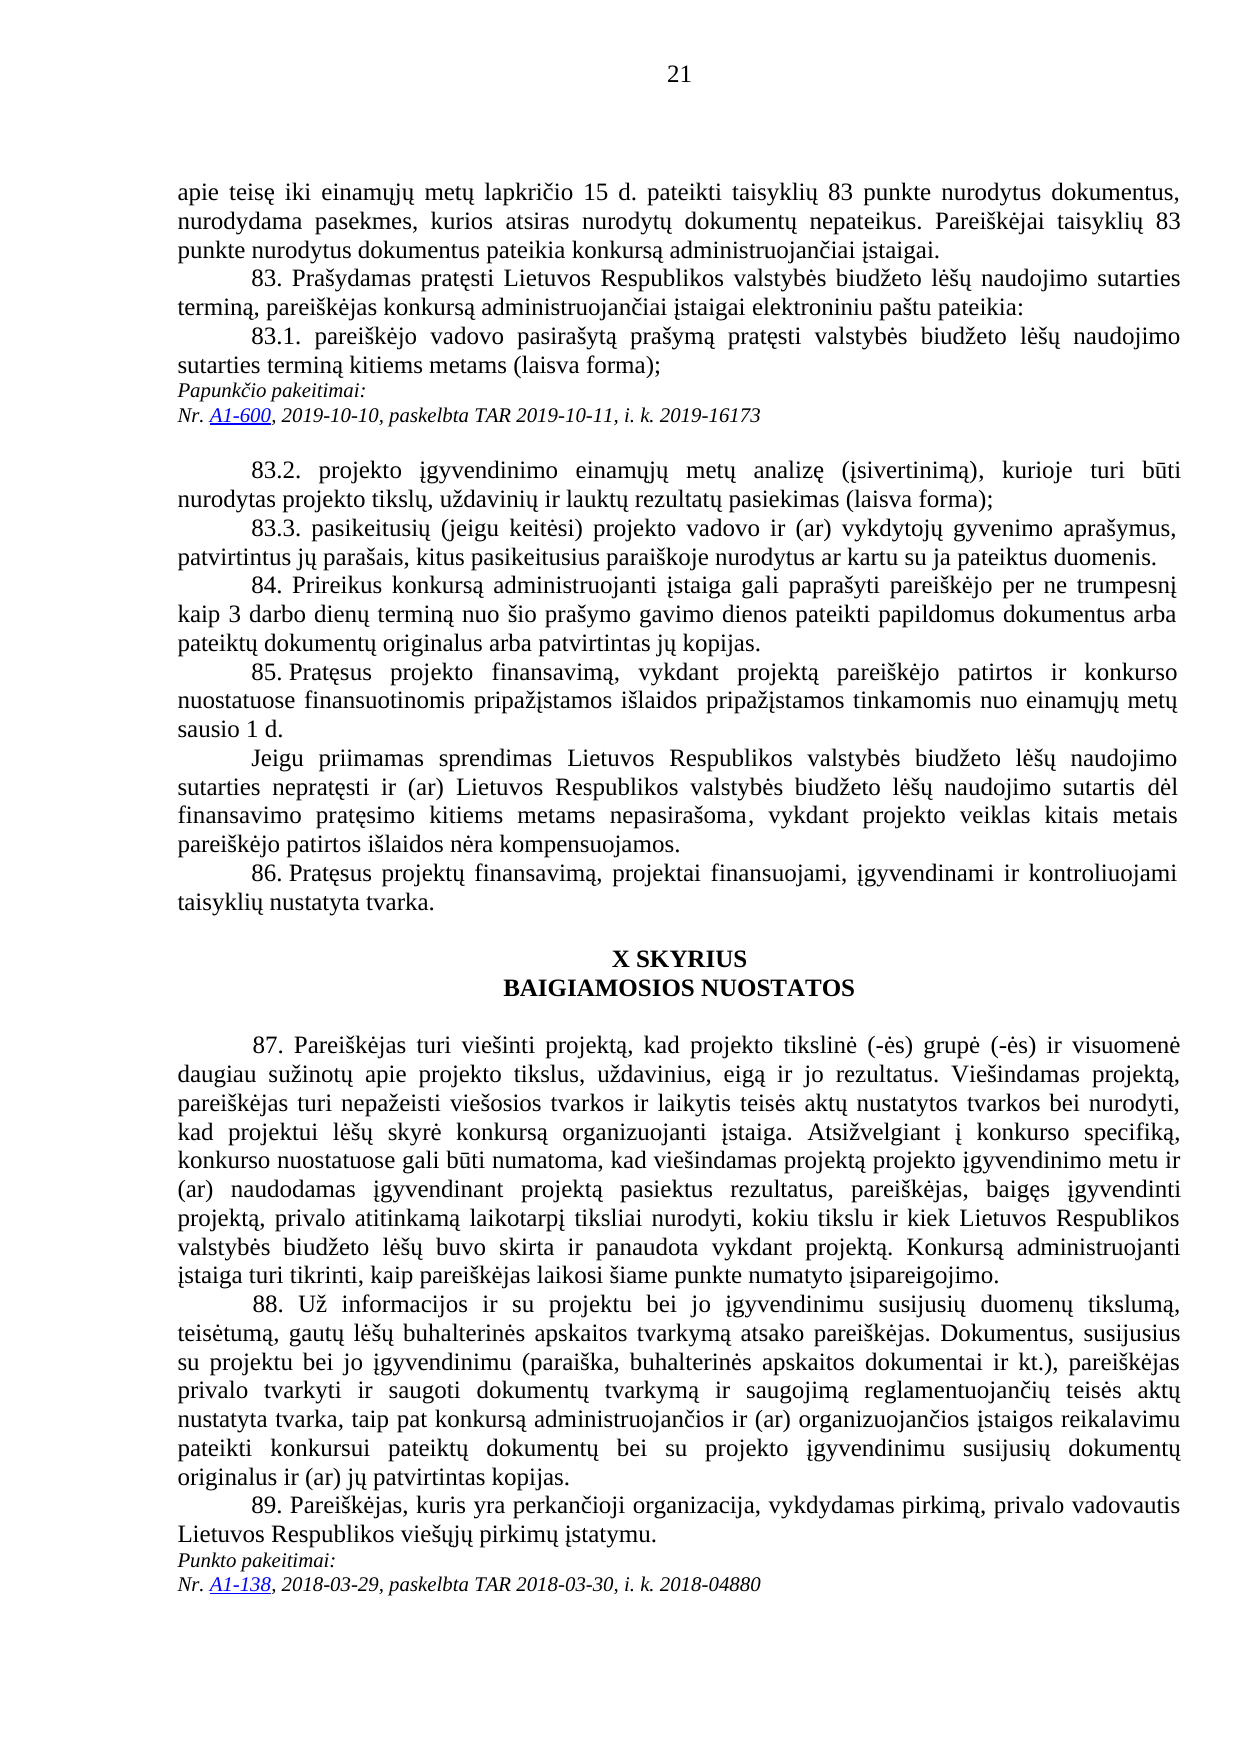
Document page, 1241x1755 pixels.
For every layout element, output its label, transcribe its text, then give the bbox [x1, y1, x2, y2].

text 84. Prireikus konkursą administruojanti įstaiga gali paprašyti pareiškėjo per ne trumpesnį kaip 3 darbo dienų terminą nuo šio prašymo gavimo dienos pateikti papildomus dokumentus arba pateiktų dokumentų originalus arba patvirtintas jų kopijas. [177, 570, 1178, 657]
text 83.2. projekto įgyvendinimo einamųjų metų analizę (įsivertinimą), kurioje turi būti nurodytas projekto tikslų, uždavinių ir lauktų rezultatų pasiekimas (laisva forma); [177, 455, 1181, 513]
text 83.1. pareiškėjo vadovo pasirašytą prašymą pratęsti valstybės biudžeto lėšų naudojimo sutarties terminą kitiems metams (laisva forma); [177, 321, 1181, 378]
text Papunkčio pakeitimai: [177, 378, 1181, 402]
text Nr. A1-600, 2019-10-10, paskelbta TAR 2019-10-11, i. k. 2019-16173 [177, 402, 1181, 427]
text X SKYRIUS [177, 944, 1181, 973]
text 83.3. pasikeitusių (jeigu keitėsi) projekto vadovo ir (ar) vykdytojų gyvenimo aprašymus, patvirtintus jų parašais, kitus pasikeitusius paraiškoje nurodytus ar kartu su ja pateiktus duomenis. [177, 513, 1178, 570]
text BAIGIAMOSIOS NUOSTATOS [177, 973, 1181, 1002]
text 87. Pareiškėjas turi viešinti projektą, kad projekto tikslinė (-ės) grupė (-ės) ir visuomenė daugiau sužinotų apie projekto tikslus, uždavinius, eigą ir jo rezultatus. Viešindamas projektą, pareiškėjas turi nepažeisti viešosios tvarkos ir laikytis teisės aktų nustatytos tvarkos bei nurodyti, kad projektui lėšų skyrė konkursą organizuojanti įstaiga. Atsižvelgiant į konkurso specifiką, konkurso nuostatuose gali būti numatoma, kad viešindamas projektą projekto įgyvendinimo metu ir (ar) naudodamas įgyvendinant projektą pasiektus rezultatus, pareiškėjas, baigęs įgyvendinti projektą, privalo atitinkamą laikotarpį tiksliai nurodyti, kokiu tikslu ir kiek Lietuvos Respublikos valstybės biudžeto lėšų buvo skirta ir panaudota vykdant projektą. Konkursą administruojanti įstaiga turi tikrinti, kaip pareiškėjas laikosi šiame punkte numatyto įsipareigojimo. [177, 1030, 1181, 1289]
text Punkto pakeitimai: [177, 1548, 1181, 1572]
text 86. Pratęsus projektų finansavimą, projektai finansuojami, įgyvendinami ir kontroliuojami taisyklių nustatyta tvarka. [177, 858, 1178, 915]
text 83. Prašydamas pratęsti Lietuvos Respublikos valstybės biudžeto lėšų naudojimo sutarties terminą, pareiškėjas konkursą administruojančiai įstaigai elektroniniu paštu pateikia: [177, 263, 1181, 321]
text 89. Pareiškėjas, kuris yra perkančioji organizacija, vykdydamas pirkimą, privalo vadovautis Lietuvos Respublikos viešųjų pirkimų įstatymu. [177, 1490, 1181, 1548]
text Jeigu priimamas sprendimas Lietuvos Respublikos valstybės biudžeto lėšų naudojimo sutarties nepratęsti ir (ar) Lietuvos Respublikos valstybės biudžeto lėšų naudojimo sutartis dėl finansavimo pratęsimo kitiems metams nepasirašoma, vykdant projekto veiklas kitais metais pareiškėjo patirtos išlaidos nėra kompensuojamos. [177, 743, 1178, 858]
text Nr. A1-138, 2018-03-29, paskelbta TAR 2018-03-30, i. k. 2018-04880 [177, 1572, 1181, 1596]
text 85. Pratęsus projekto finansavimą, vykdant projektą pareiškėjo patirtos ir konkurso nuostatuose finansuotinomis pripažįstamos išlaidos pripažįstamos tinkamomis nuo einamųjų metų sausio 1 d. [177, 657, 1178, 743]
text apie teisę iki einamųjų metų lapkričio 15 d. pateikti taisyklių 83 punkte nurodytus dokumentus, nurodydama pasekmes, kurios atsiras nurodytų dokumentų nepateikus. Pareiškėjai taisyklių 83 punkte nurodytus dokumentus pateikia konkursą administruojančiai įstaigai. [177, 177, 1181, 263]
text 88. Už informacijos ir su projektu bei jo įgyvendinimu susijusių duomenų tikslumą, teisėtumą, gautų lėšų buhalterinės apskaitos tvarkymą atsako pareiškėjas. Dokumentus, susijusius su projektu bei jo įgyvendinimu (paraiška, buhalterinės apskaitos dokumentai ir kt.), pareiškėjas privalo tvarkyti ir saugoti dokumentų tvarkymą ir saugojimą reglamentuojančių teisės aktų nustatyta tvarka, taip pat konkursą administruojančios ir (ar) organizuojančios įstaigos reikalavimu pateikti konkursui pateiktų dokumentų bei su projekto įgyvendinimu susijusių dokumentų originalus ir (ar) jų patvirtintas kopijas. [177, 1289, 1181, 1490]
